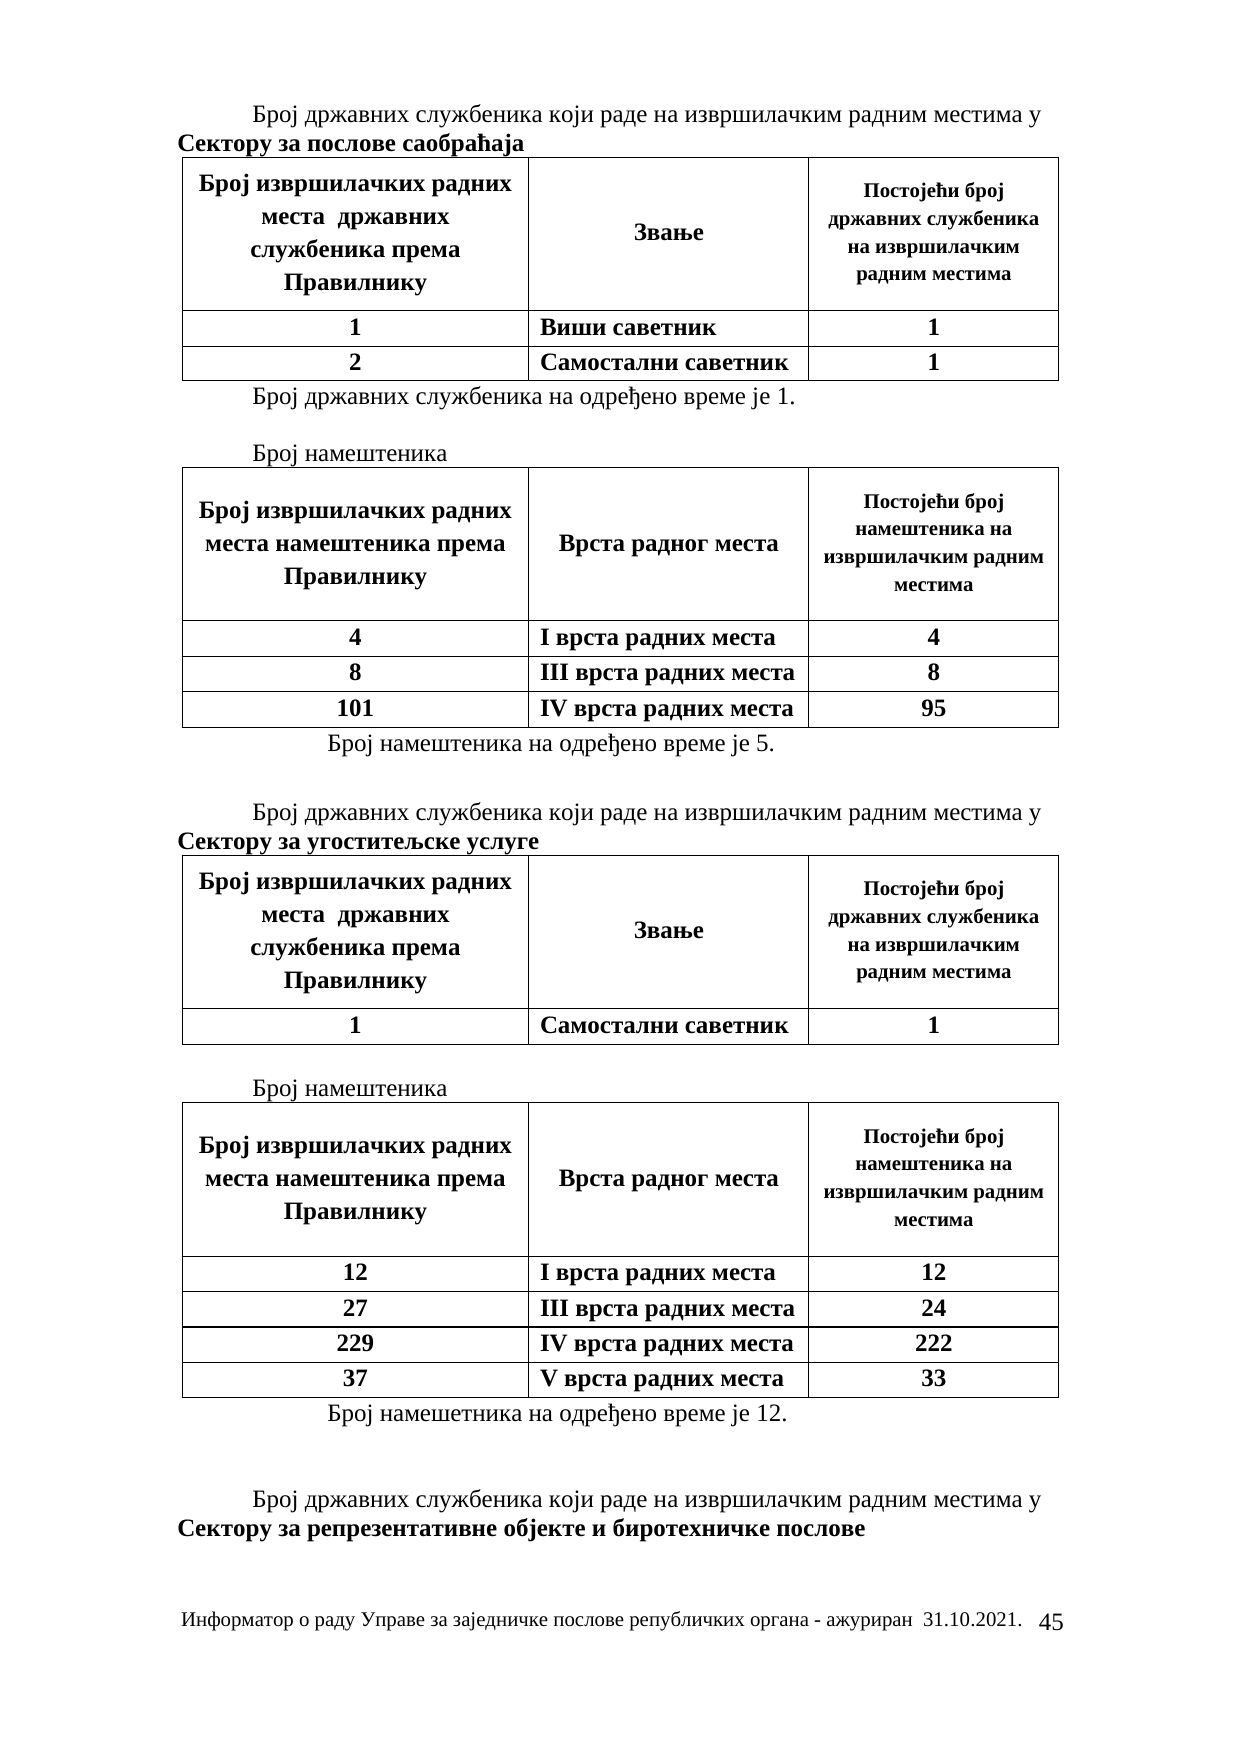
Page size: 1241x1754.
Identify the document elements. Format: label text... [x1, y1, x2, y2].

table_cell III врста радних места [529, 657, 808, 691]
table_cell 222 [809, 1328, 1058, 1362]
text Број државних службеника који раде на извршилачким радним местима у [177, 99, 1063, 128]
text Број намештеника [177, 438, 1063, 467]
text Сектору за послове саобраћаја [177, 128, 1063, 157]
text Број намешетника на одређено време је 12. [177, 1398, 1063, 1427]
table_cell 1 [809, 1009, 1058, 1043]
text Број државних службеника који раде на извршилачким радним местима у [177, 797, 1063, 826]
table_cell IV врста радних места [529, 692, 808, 727]
text Број државних службеника који раде на извршилачким радним местима у [177, 1484, 1063, 1513]
text Број намештeника на одређено време је 5. [177, 728, 1063, 756]
table_header Врста радног места [529, 1103, 808, 1256]
table_header Број извршилачких радних места државних службеника према Правилнику [183, 158, 528, 310]
table_cell 95 [809, 692, 1058, 727]
table_header Постојећи број државних службеника на извршилачким радним местима [809, 856, 1058, 1008]
text Сектору за угоститељске услуге [177, 826, 1063, 855]
table_header Постојећи број државних службеника на извршилачким радним местима [809, 158, 1058, 310]
table_cell 4 [183, 621, 528, 656]
table_cell 27 [183, 1292, 528, 1326]
table_cell IV врста радних места [529, 1328, 808, 1362]
table_cell V врста радних места [529, 1363, 808, 1397]
table_cell 2 [183, 347, 528, 380]
table_cell 229 [183, 1328, 528, 1362]
table_cell I врста радних места [529, 1257, 808, 1291]
table_header Звање [529, 158, 808, 310]
table_header Врста радног места [529, 468, 808, 620]
table_cell 4 [809, 621, 1058, 656]
table_cell 101 [183, 692, 528, 727]
table_cell 1 [809, 347, 1058, 380]
table_cell 12 [809, 1257, 1058, 1291]
table_cell Самостални саветник [529, 1009, 808, 1043]
table_cell Самостални саветник [529, 347, 808, 380]
table_header Постојећи број намештеника на извршилачким радним местима [809, 1103, 1058, 1256]
table_cell 12 [183, 1257, 528, 1291]
table_cell Виши саветник [529, 311, 808, 346]
table_header Број извршилачких радних места државних службеника према Правилнику [183, 856, 528, 1008]
table_header Постојећи број намештеника на извршилачким радним местима [809, 468, 1058, 620]
table_cell 37 [183, 1363, 528, 1397]
text Сектору за репрезентативне објекте и биротехничке послове [177, 1513, 1063, 1542]
table_cell 1 [809, 311, 1058, 346]
table_cell 8 [183, 657, 528, 691]
table_cell 1 [183, 1009, 528, 1043]
text Број државних службеника на одређено време је 1. [177, 381, 1063, 409]
table_cell 24 [809, 1292, 1058, 1326]
table_cell III врста радних места [529, 1292, 808, 1326]
table_cell 33 [809, 1363, 1058, 1397]
table_cell I врста радних места [529, 621, 808, 656]
table_header Број извршилачких радних места намештеника према Правилнику [183, 468, 528, 620]
table_cell 1 [183, 311, 528, 346]
text Број намештеника [177, 1073, 1063, 1102]
table_header Број извршилачких радних места намештеника према Правилнику [183, 1103, 528, 1256]
table_header Звање [529, 856, 808, 1008]
table_cell 8 [809, 657, 1058, 691]
